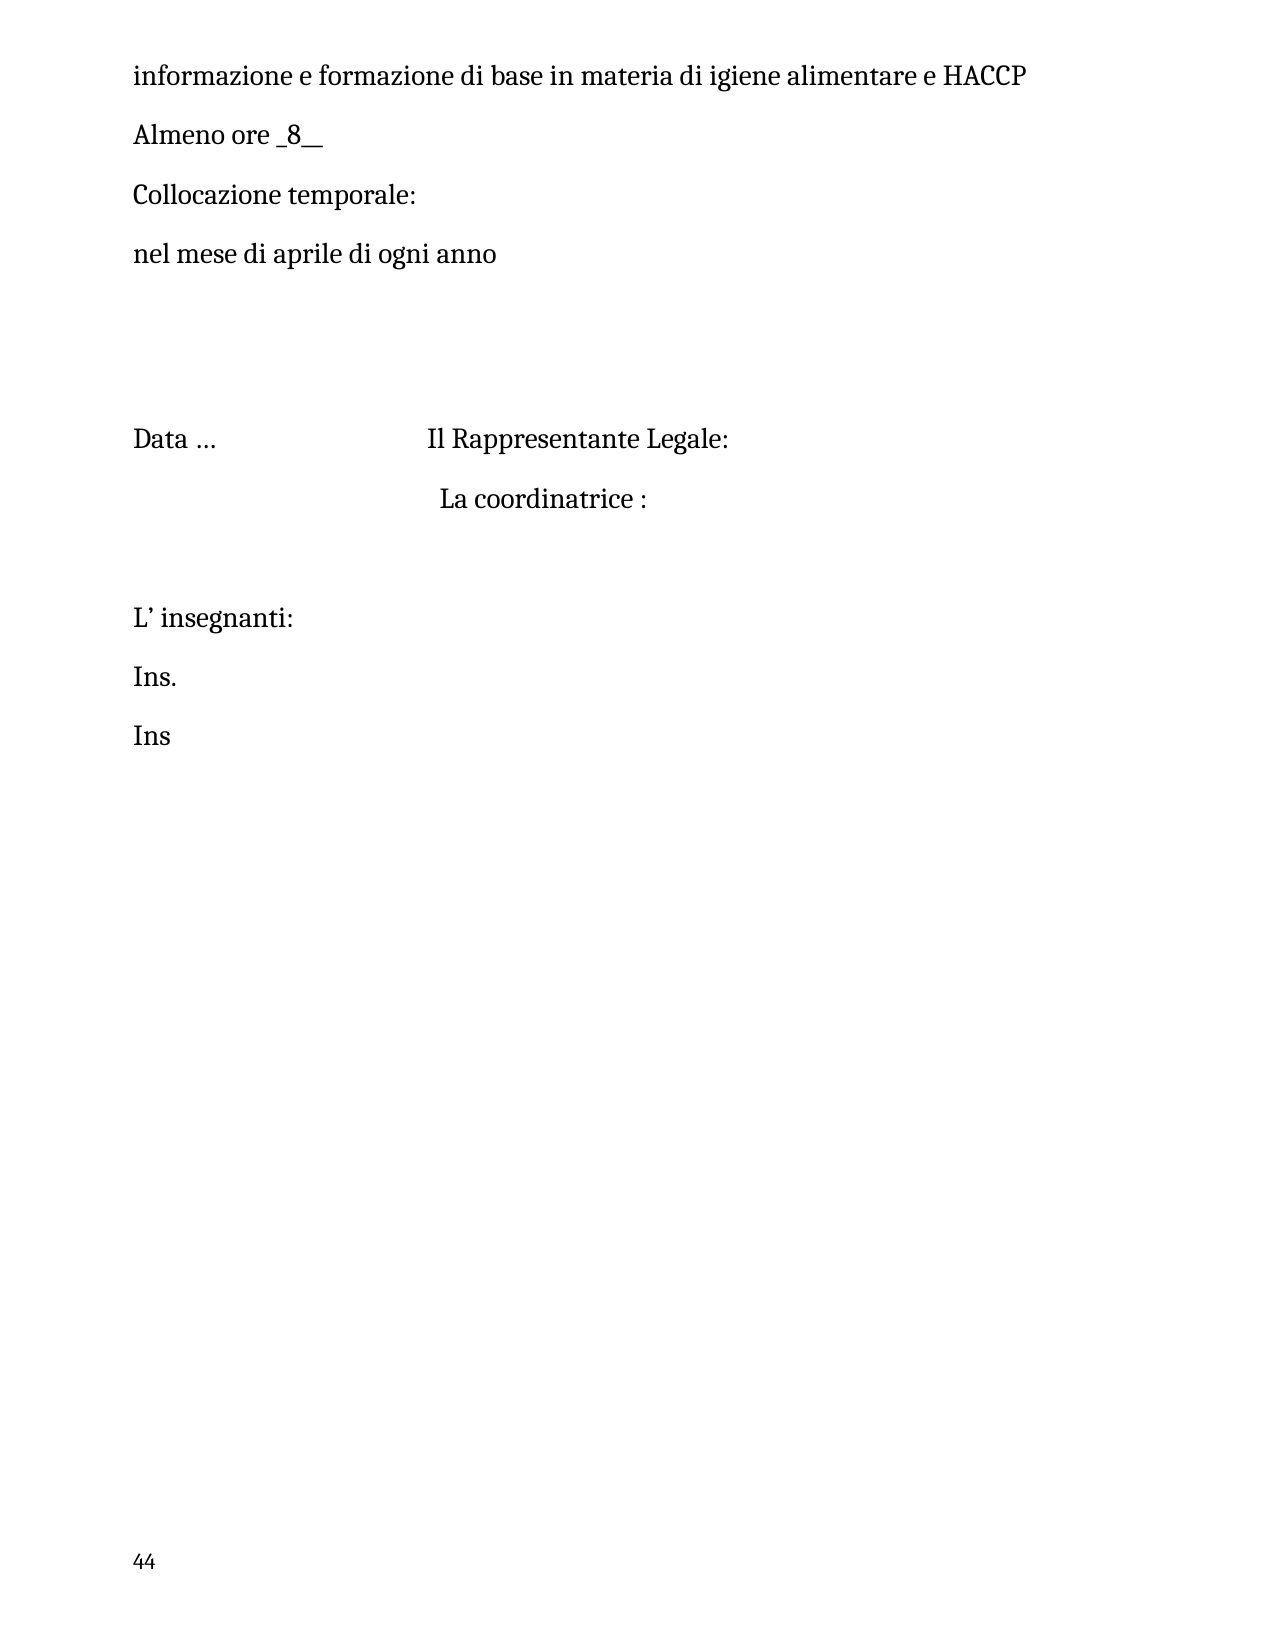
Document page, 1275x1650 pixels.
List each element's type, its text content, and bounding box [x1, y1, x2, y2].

text Ins [133, 719, 1196, 753]
text La coordinatrice : [133, 482, 1196, 516]
text L’ insegnanti: [133, 601, 1196, 634]
text Ins. [133, 660, 1196, 694]
text Almeno ore _8__ [133, 118, 1196, 152]
text informazione e formazione di base in materia di igiene alimentare e HACCP [133, 59, 1196, 93]
text Collocazione temporale: [133, 178, 1196, 211]
text nel mese di aprile di ogni anno [133, 237, 1196, 271]
text Data … Il Rappresentante Legale: [133, 423, 1196, 456]
